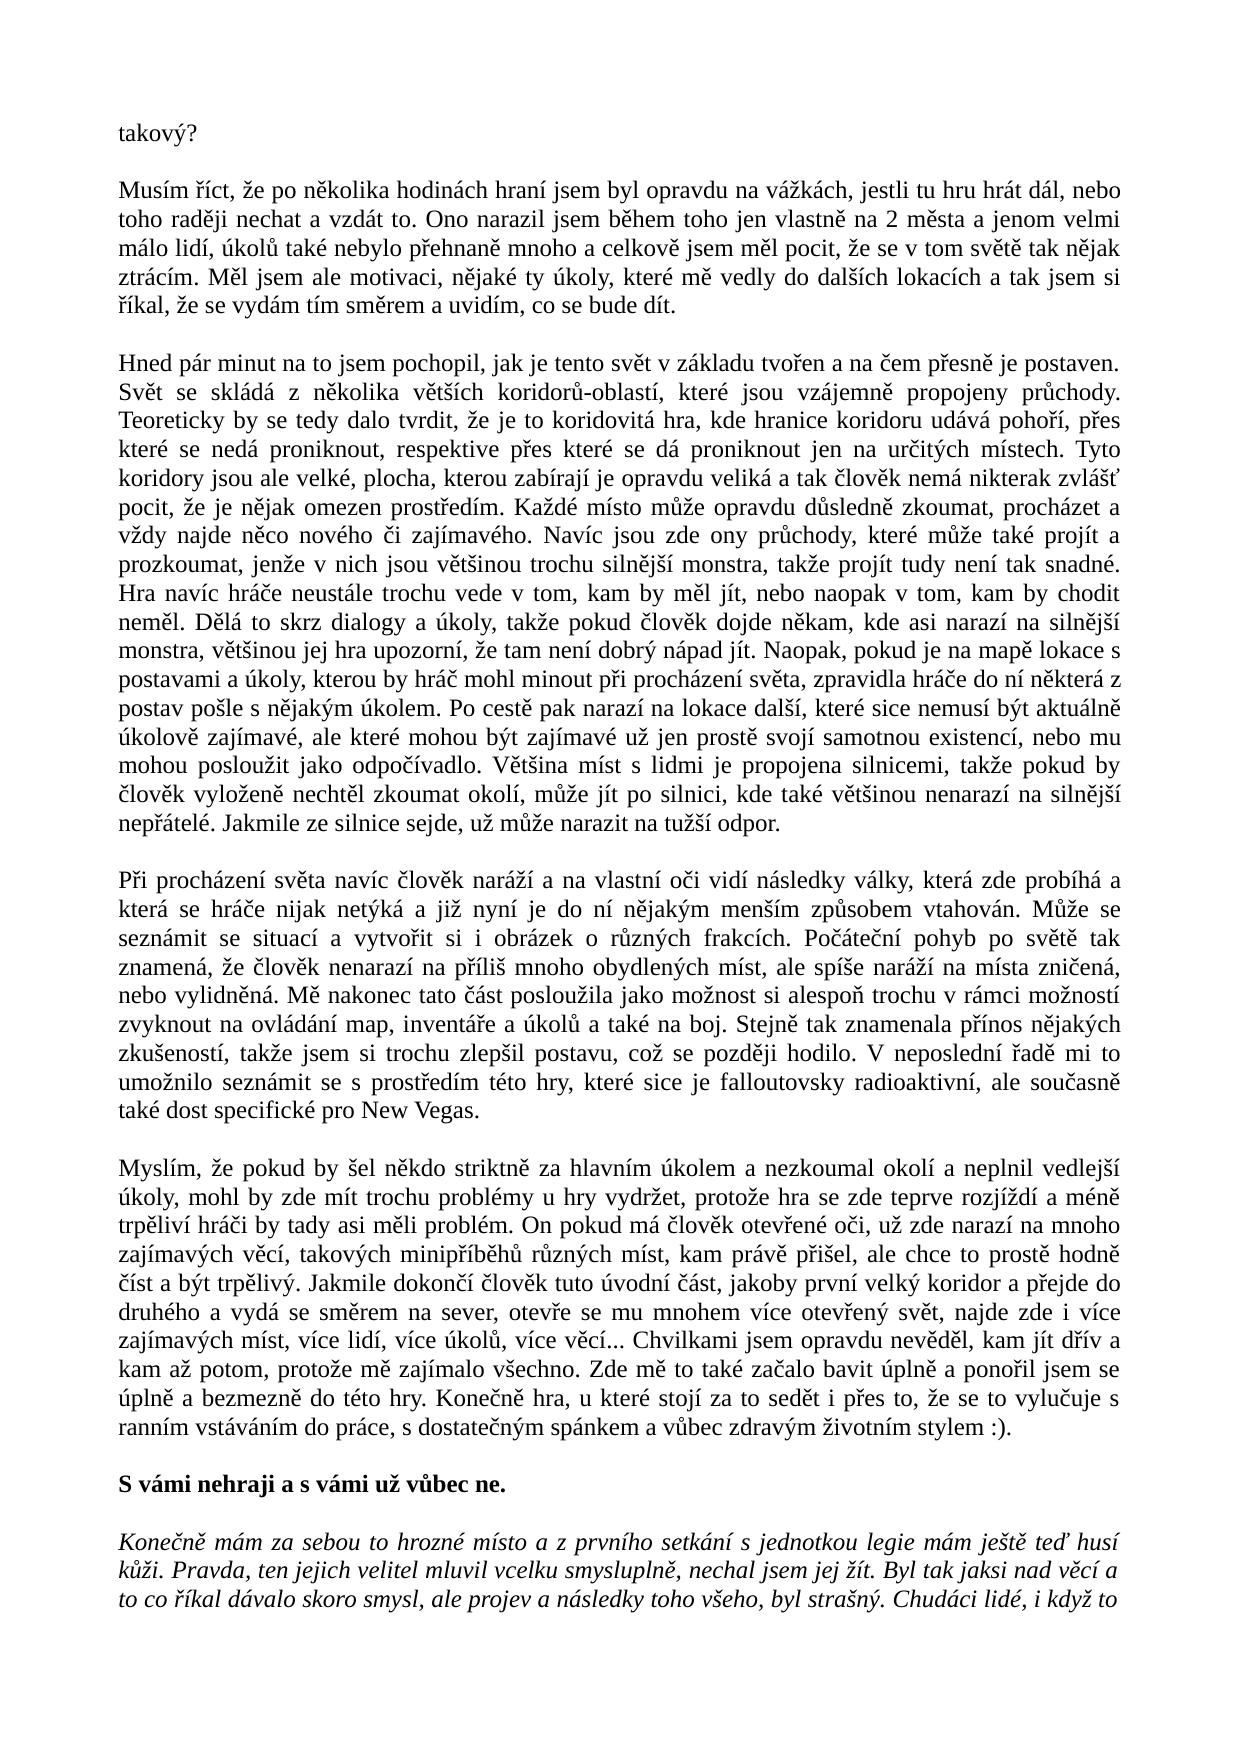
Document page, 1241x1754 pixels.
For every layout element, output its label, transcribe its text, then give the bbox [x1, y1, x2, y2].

text takový? [118, 118, 1122, 147]
text Myslím, že pokud by šel někdo striktně za hlavním úkolem a nezkoumal okolí a neplnil vedlejší úkoly, mohl by zde mít trochu problémy u hry vydržet, protože hra se zde teprve rozjíždí a méně trpěliví hráči by tady asi měli problém. On pokud má člověk otevřené oči, už zde narazí na mnoho zajímavých věcí, takových minipříběhů různých míst, kam právě přišel, ale chce to prostě hodně číst a být trpělivý. Jakmile dokončí člověk tuto úvodní část, jakoby první velký koridor a přejde do druhého a vydá se směrem na sever, otevře se mu mnohem více otevřený svět, najde zde i více zajímavých míst, více lidí, více úkolů, více věcí... Chvilkami jsem opravdu nevěděl, kam jít dřív a kam až potom, protože mě zajímalo všechno. Zde mě to také začalo bavit úplně a ponořil jsem se úplně a bezmezně do této hry. Konečně hra, u které stojí za to sedět i přes to, že se to vylučuje s ranním vstáváním do práce, s dostatečným spánkem a vůbec zdravým životním stylem :). [118, 1153, 1122, 1441]
text Konečně mám za sebou to hrozné místo a z prvního setkání s jednotkou legie mám ještě teď husí kůži. Pravda, ten jejich velitel mluvil vcelku smysluplně, nechal jsem jej žít. Byl tak jaksi nad věcí a to co říkal dávalo skoro smysl, ale projev a následky toho všeho, byl strašný. Chudáci lidé, i když to [118, 1527, 1122, 1613]
text S vámi nehraji a s vámi už vůbec ne. [118, 1469, 1122, 1498]
text Musím říct, že po několika hodinách hraní jsem byl opravdu na vážkách, jestli tu hru hrát dál, nebo toho raději nechat a vzdát to. Ono narazil jsem během toho jen vlastně na 2 města a jenom velmi málo lidí, úkolů také nebylo přehnaně mnoho a celkově jsem měl pocit, že se v tom světě tak nějak ztrácím. Měl jsem ale motivaci, nějaké ty úkoly, které mě vedly do dalších lokacích a tak jsem si říkal, že se vydám tím směrem a uvidím, co se bude dít. [118, 176, 1122, 319]
text Při procházení světa navíc člověk naráží a na vlastní oči vidí následky války, která zde probíhá a která se hráče nijak netýká a již nyní je do ní nějakým menším způsobem vtahován. Může se seznámit se situací a vytvořit si i obrázek o různých frakcích. Počáteční pohyb po světě tak znamená, že člověk nenarazí na příliš mnoho obydlených míst, ale spíše naráží na místa zničená, nebo vylidněná. Mě nakonec tato část posloužila jako možnost si alespoň trochu v rámci možností zvyknout na ovládání map, inventáře a úkolů a také na boj. Stejně tak znamenala přínos nějakých zkušeností, takže jsem si trochu zlepšil postavu, což se později hodilo. V neposlední řadě mi to umožnilo seznámit se s prostředím této hry, které sice je falloutovsky radioaktivní, ale současně také dost specifické pro New Vegas. [118, 866, 1122, 1124]
text Hned pár minut na to jsem pochopil, jak je tento svět v základu tvořen a na čem přesně je postaven. Svět se skládá z několika větších koridorů-oblastí, které jsou vzájemně propojeny průchody. Teoreticky by se tedy dalo tvrdit, že je to koridovitá hra, kde hranice koridoru udává pohoří, přes které se nedá proniknout, respektive přes které se dá proniknout jen na určitých místech. Tyto koridory jsou ale velké, plocha, kterou zabírají je opravdu veliká a tak člověk nemá nikterak zvlášť pocit, že je nějak omezen prostředím. Každé místo může opravdu důsledně zkoumat, procházet a vždy najde něco nového či zajímavého. Navíc jsou zde ony průchody, které může také projít a prozkoumat, jenže v nich jsou většinou trochu silnější monstra, takže projít tudy není tak snadné. Hra navíc hráče neustále trochu vede v tom, kam by měl jít, nebo naopak v tom, kam by chodit neměl. Dělá to skrz dialogy a úkoly, takže pokud člověk dojde někam, kde asi narazí na silnější monstra, většinou jej hra upozorní, že tam není dobrý nápad jít. Naopak, pokud je na mapě lokace s postavami a úkoly, kterou by hráč mohl minout při procházení světa, zpravidla hráče do ní některá z postav pošle s nějakým úkolem. Po cestě pak narazí na lokace další, které sice nemusí být aktuálně úkolově zajímavé, ale které mohou být zajímavé už jen prostě svojí samotnou existencí, nebo mu mohou posloužit jako odpočívadlo. Většina míst s lidmi je propojena silnicemi, takže pokud by člověk vyloženě nechtěl zkoumat okolí, může jít po silnici, kde také většinou nenarazí na silnější nepřátelé. Jakmile ze silnice sejde, už může narazit na tužší odpor. [118, 348, 1122, 837]
